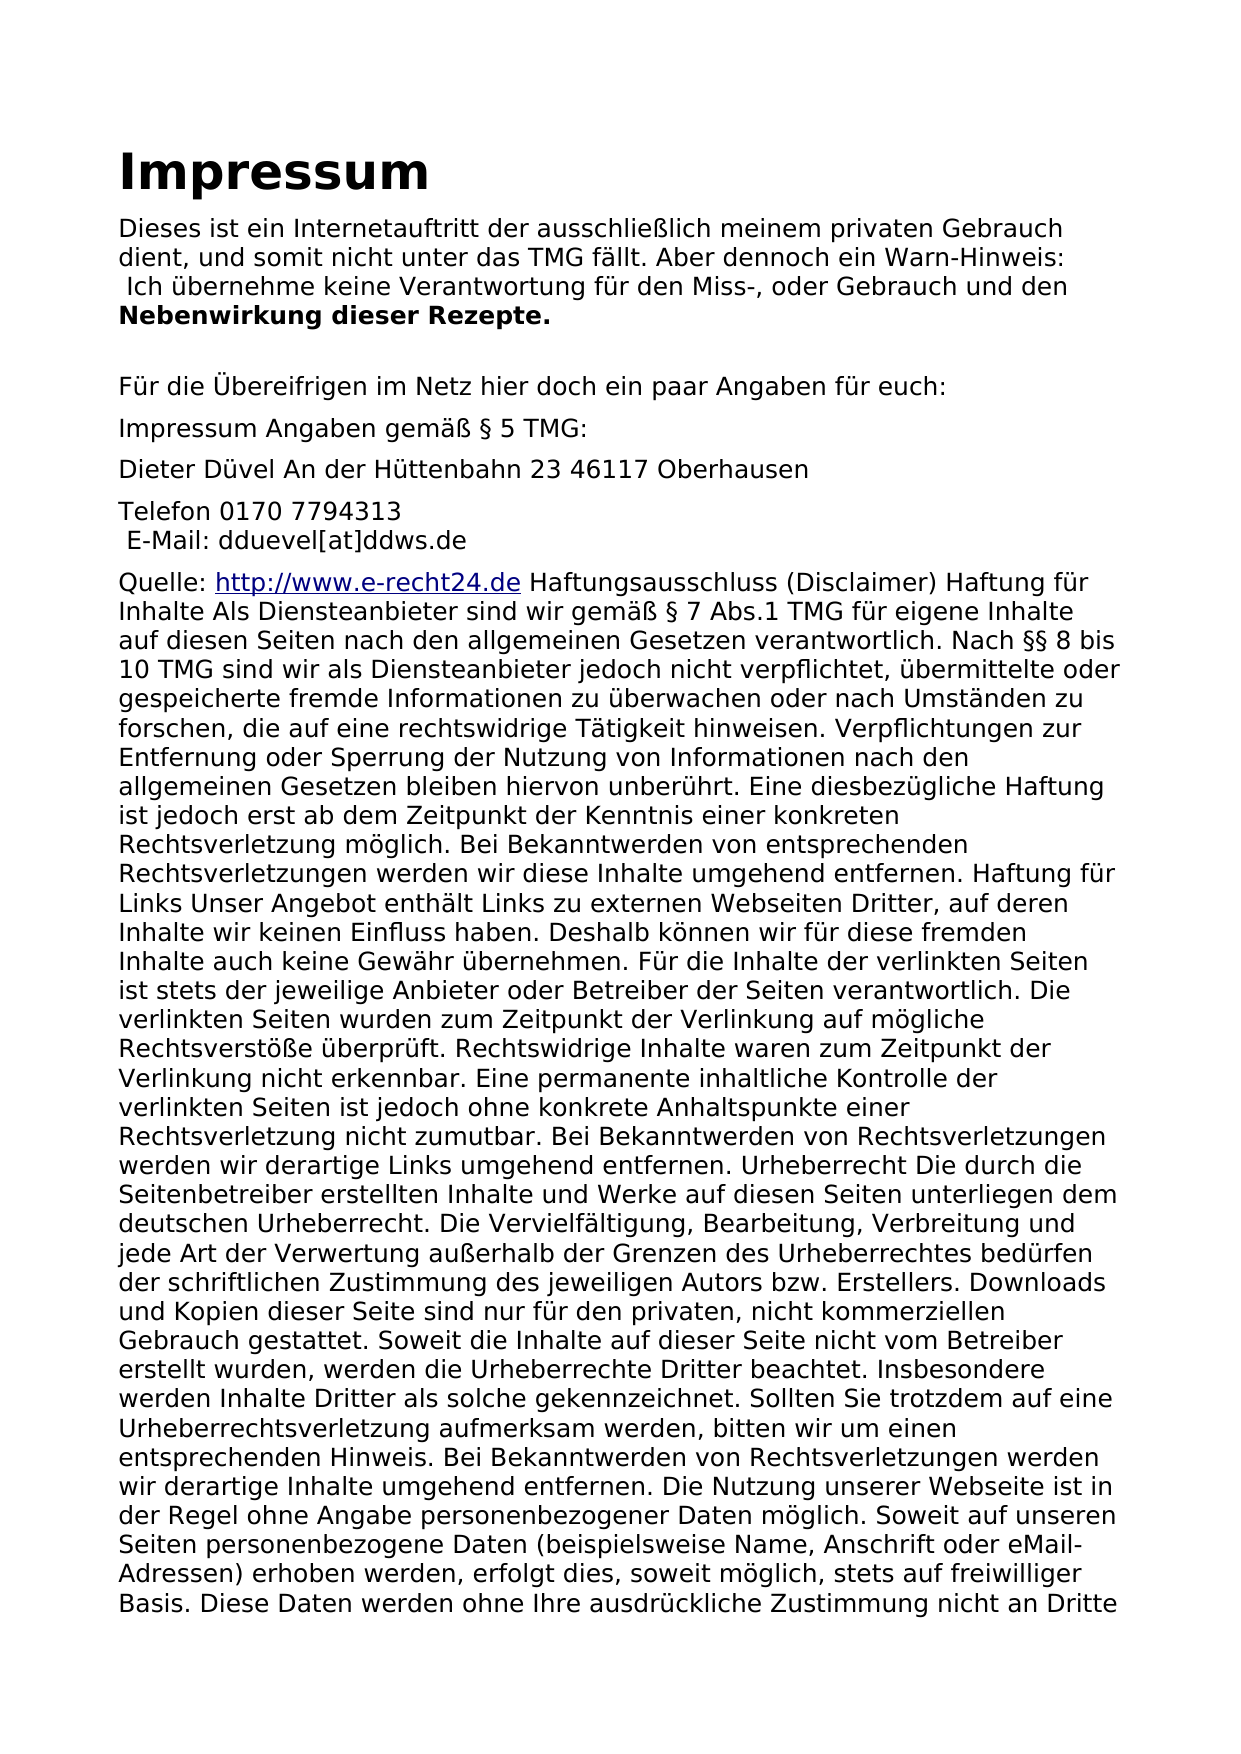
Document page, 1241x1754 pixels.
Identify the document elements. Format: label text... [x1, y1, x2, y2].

text Telefon 0170 7794313 E-Mail: dduevel[at]ddws.de [118, 497, 1122, 556]
text Quelle: http://www.e-recht24.de Haftungsausschluss (Disclaimer) Haftung für Inhalte Als Diensteanbieter sind wir gemäß § 7 Abs.1 TMG für eigene Inhalte auf diesen Seiten nach den allgemeinen Gesetzen verantwortlich. Nach §§ 8 bis 10 TMG sind wir als Diensteanbieter jedoch nicht verpflichtet, übermittelte oder gespeicherte fremde Informationen zu überwachen oder nach Umständen zu forschen, die auf eine rechtswidrige Tätigkeit hinweisen. Verpflichtungen zur Entfernung oder Sperrung der Nutzung von Informationen nach den allgemeinen Gesetzen bleiben hiervon unberührt. Eine diesbezügliche Haftung ist jedoch erst ab dem Zeitpunkt der Kenntnis einer konkreten Rechtsverletzung möglich. Bei Bekanntwerden von entsprechenden Rechtsverletzungen werden wir diese Inhalte umgehend entfernen. Haftung für Links Unser Angebot enthält Links zu externen Webseiten Dritter, auf deren Inhalte wir keinen Einfluss haben. Deshalb können wir für diese fremden Inhalte auch keine Gewähr übernehmen. Für die Inhalte der verlinkten Seiten ist stets der jeweilige Anbieter oder Betreiber der Seiten verantwortlich. Die verlinkten Seiten wurden zum Zeitpunkt der Verlinkung auf mögliche Rechtsverstöße überprüft. Rechtswidrige Inhalte waren zum Zeitpunkt der Verlinkung nicht erkennbar. Eine permanente inhaltliche Kontrolle der verlinkten Seiten ist jedoch ohne konkrete Anhaltspunkte einer Rechtsverletzung nicht zumutbar. Bei Bekanntwerden von Rechtsverletzungen werden wir derartige Links umgehend entfernen. Urheberrecht Die durch die Seitenbetreiber erstellten Inhalte und Werke auf diesen Seiten unterliegen dem deutschen Urheberrecht. Die Vervielfältigung, Bearbeitung, Verbreitung und jede Art der Verwertung außerhalb der Grenzen des Urheberrechtes bedürfen der schriftlichen Zustimmung des jeweiligen Autors bzw. Erstellers. Downloads und Kopien dieser Seite sind nur für den privaten, nicht kommerziellen Gebrauch gestattet. Soweit die Inhalte auf dieser Seite nicht vom Betreiber erstellt wurden, werden die Urheberrechte Dritter beachtet. Insbesondere werden Inhalte Dritter als solche gekennzeichnet. Sollten Sie trotzdem auf eine Urheberrechtsverletzung aufmerksam werden, bitten wir um einen entsprechenden Hinweis. Bei Bekanntwerden von Rechtsverletzungen werden wir derartige Inhalte umgehend entfernen. Die Nutzung unserer Webseite ist in der Regel ohne Angabe personenbezogener Daten möglich. Soweit auf unseren Seiten personenbezogene Daten (beispielsweise Name, Anschrift oder eMail-Adressen) erhoben werden, erfolgt dies, soweit möglich, stets auf freiwilliger Basis. Diese Daten werden ohne Ihre ausdrückliche Zustimmung nicht an Dritte [118, 568, 1122, 1618]
text Dieses ist ein Internetauftritt der ausschließlich meinem privaten Gebrauch dient, und somit nicht unter das TMG fällt. Aber dennoch ein Warn-Hinweis: Ich übernehme keine Verantwortung für den Miss-, oder Gebrauch und den Nebenwirkung dieser Rezepte. [118, 214, 1122, 360]
text Für die Übereifrigen im Netz hier doch ein paar Angaben für euch: [118, 372, 1122, 401]
text Impressum Angaben gemäß § 5 TMG: [118, 414, 1122, 443]
subtitle Impressum [118, 143, 1122, 201]
text Dieter Düvel An der Hüttenbahn 23 46117 Oberhausen [118, 456, 1122, 485]
